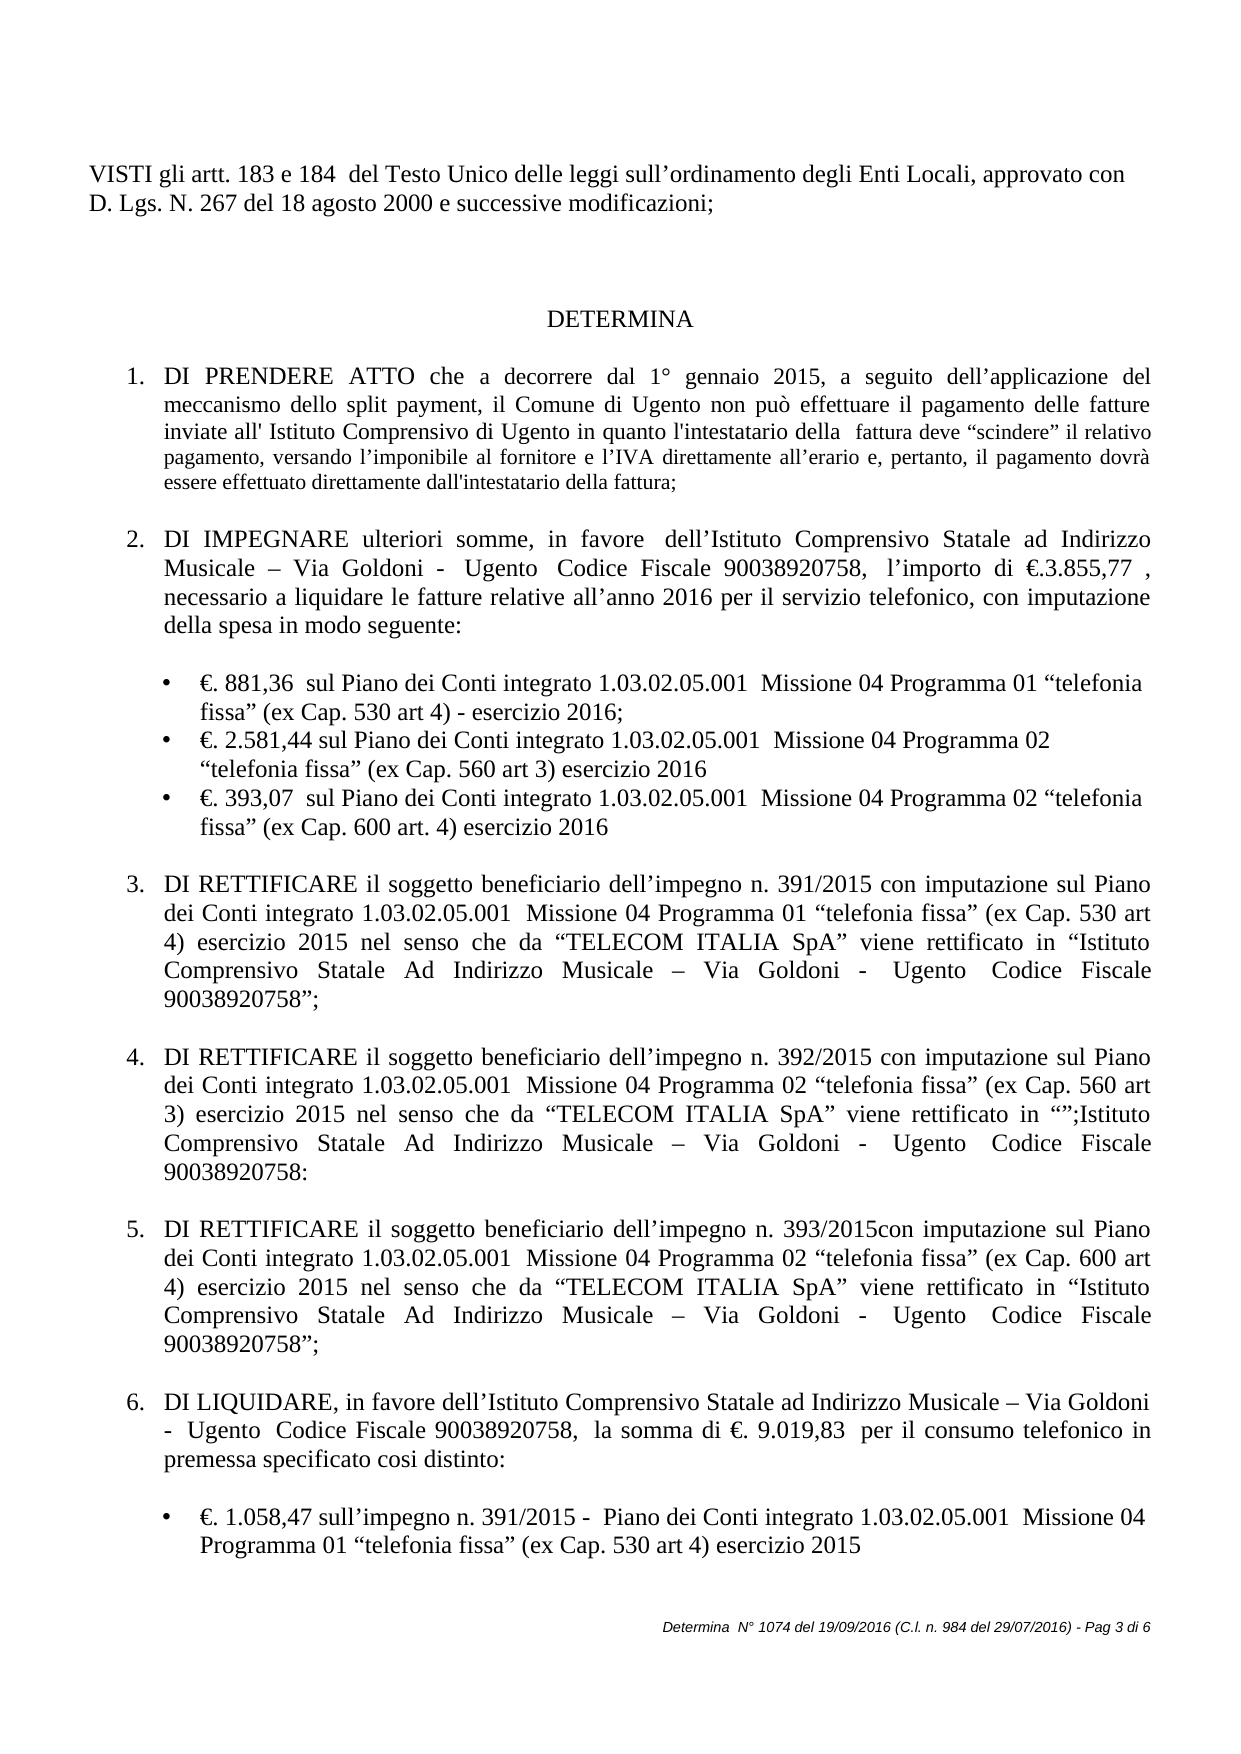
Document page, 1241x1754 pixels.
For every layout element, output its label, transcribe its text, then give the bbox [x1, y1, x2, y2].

list DI LIQUIDARE, in favore dell’Istituto Comprensivo Statale ad Indirizzo Musicale – Via Goldoni - Ugento Codice Fiscale 90038920758, la somma di €. 9.019,83 per il consumo telefonico in premessa specificato cosi distinto: [126, 1387, 1152, 1473]
list €. 881,36 sul Piano dei Conti integrato 1.03.02.05.001 Missione 04 Programma 01 “telefonia fissa” (ex Cap. 530 art 4) - esercizio 2016; [162, 668, 1152, 725]
list DI PRENDERE ATTO che a decorrere dal 1° gennaio 2015, a seguito dell’applicazione del meccanismo dello split payment, il Comune di Ugento non può effettuare il pagamento delle fatture inviate all' Istituto Comprensivo di Ugento in quanto l'intestatario della fattura deve “scindere” il relativo pagamento, versando l’imponibile al fornitore e l’IVA direttamente all’erario e, pertanto, il pagamento dovrà essere effettuato direttamente dall'intestatario della fattura; [126, 361, 1152, 494]
list €. 393,07 sul Piano dei Conti integrato 1.03.02.05.001 Missione 04 Programma 02 “telefonia fissa” (ex Cap. 600 art. 4) esercizio 2016 [162, 783, 1152, 840]
text DETERMINA [88, 304, 1152, 333]
list €. 2.581,44 sul Piano dei Conti integrato 1.03.02.05.001 Missione 04 Programma 02 “telefonia fissa” (ex Cap. 560 art 3) esercizio 2016 [162, 725, 1152, 783]
list DI RETTIFICARE il soggetto beneficiario dell’impegno n. 392/2015 con imputazione sul Piano dei Conti integrato 1.03.02.05.001 Missione 04 Programma 02 “telefonia fissa” (ex Cap. 560 art 3) esercizio 2015 nel senso che da “TELECOM ITALIA SpA” viene rettificato in “”;Istituto Comprensivo Statale Ad Indirizzo Musicale – Via Goldoni - Ugento Codice Fiscale 90038920758: [126, 1042, 1152, 1185]
list €. 1.058,47 sull’impegno n. 391/2015 - Piano dei Conti integrato 1.03.02.05.001 Missione 04 Programma 01 “telefonia fissa” (ex Cap. 530 art 4) esercizio 2015 [162, 1502, 1152, 1559]
text VISTI gli artt. 183 e 184 del Testo Unico delle leggi sull’ordinamento degli Enti Locali, approvato con D. Lgs. N. 267 del 18 agosto 2000 e successive modificazioni; [88, 159, 1152, 217]
list DI IMPEGNARE ulteriori somme, in favore dell’Istituto Comprensivo Statale ad Indirizzo Musicale – Via Goldoni - Ugento Codice Fiscale 90038920758, l’importo di €.3.855,77 , necessario a liquidare le fatture relative all’anno 2016 per il servizio telefonico, con imputazione della spesa in modo seguente: [126, 524, 1152, 639]
list DI RETTIFICARE il soggetto beneficiario dell’impegno n. 391/2015 con imputazione sul Piano dei Conti integrato 1.03.02.05.001 Missione 04 Programma 01 “telefonia fissa” (ex Cap. 530 art 4) esercizio 2015 nel senso che da “TELECOM ITALIA SpA” viene rettificato in “Istituto Comprensivo Statale Ad Indirizzo Musicale – Via Goldoni - Ugento Codice Fiscale 90038920758”; [126, 869, 1152, 1013]
list DI RETTIFICARE il soggetto beneficiario dell’impegno n. 393/2015con imputazione sul Piano dei Conti integrato 1.03.02.05.001 Missione 04 Programma 02 “telefonia fissa” (ex Cap. 600 art 4) esercizio 2015 nel senso che da “TELECOM ITALIA SpA” viene rettificato in “Istituto Comprensivo Statale Ad Indirizzo Musicale – Via Goldoni - Ugento Codice Fiscale 90038920758”; [126, 1214, 1152, 1358]
